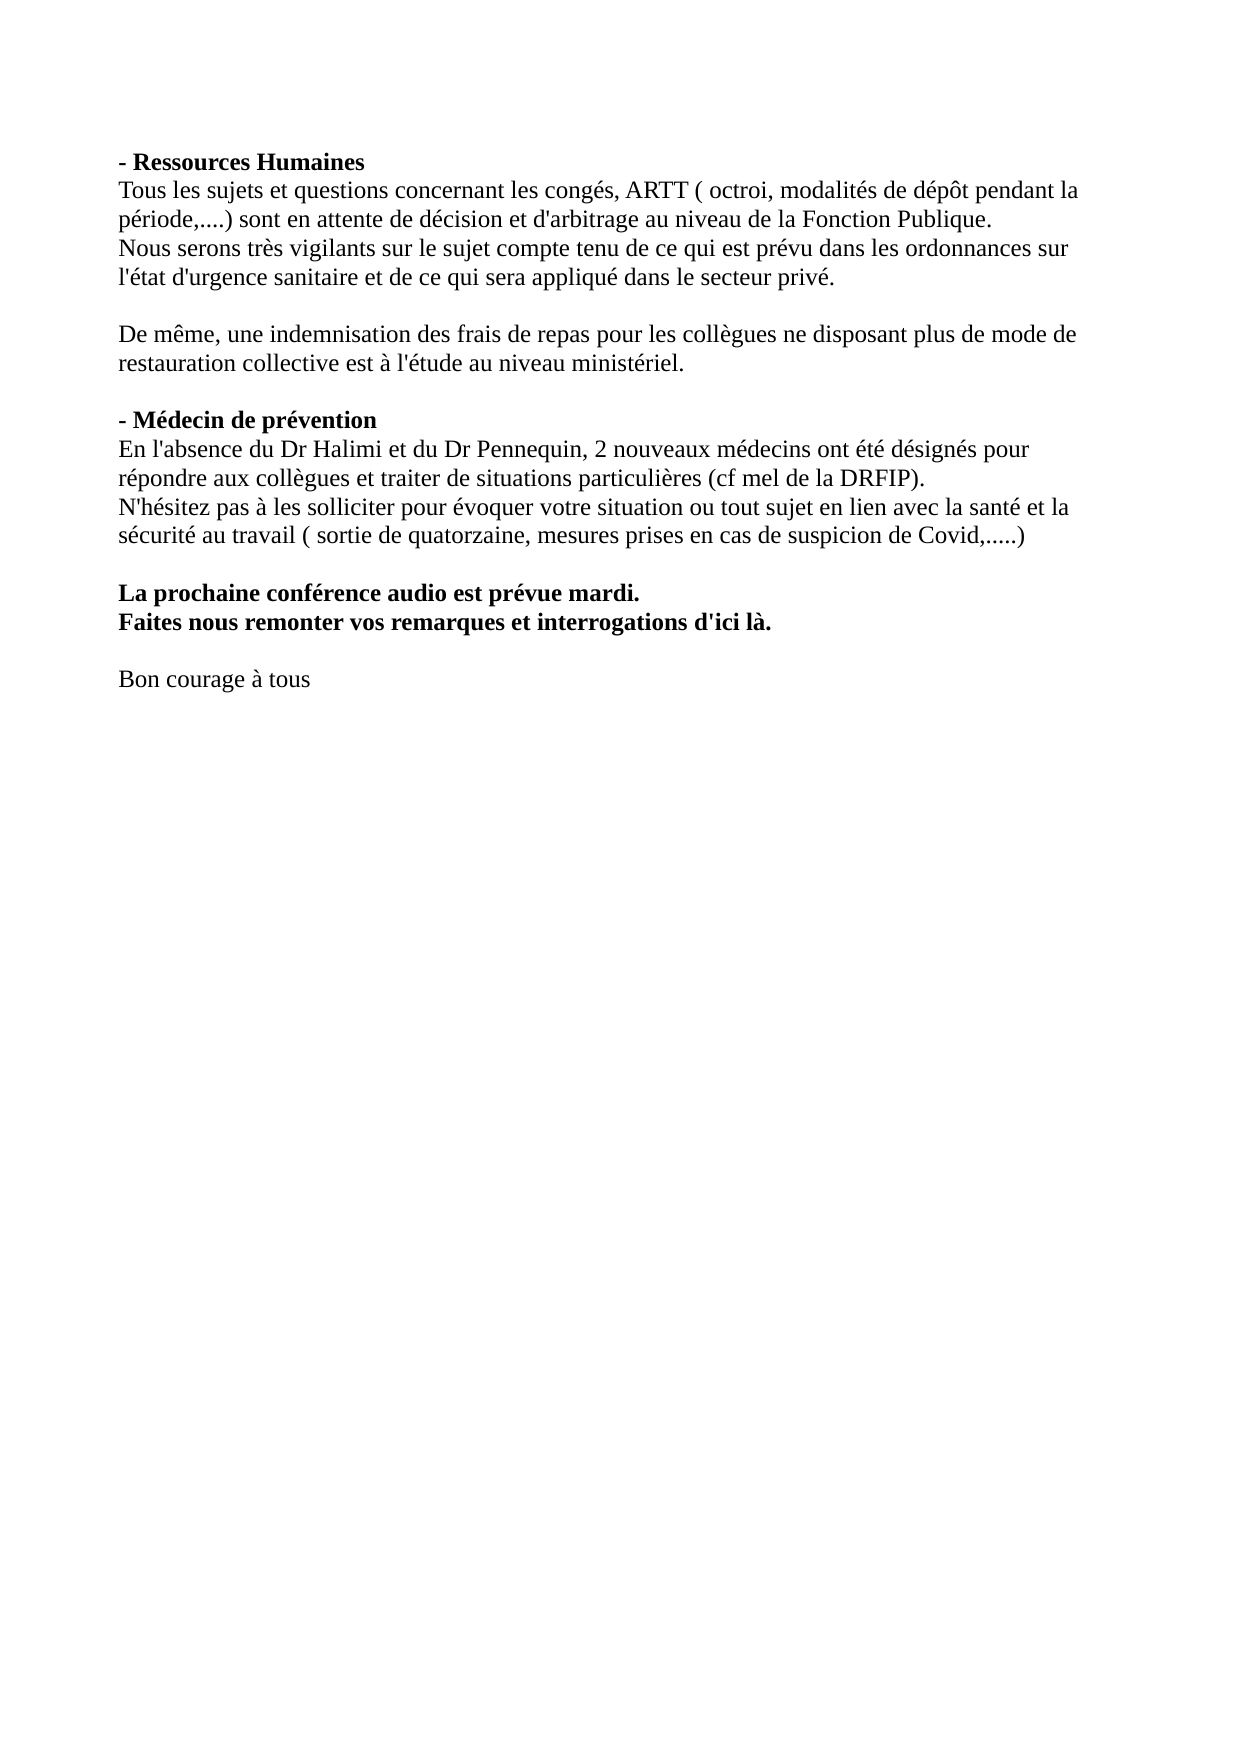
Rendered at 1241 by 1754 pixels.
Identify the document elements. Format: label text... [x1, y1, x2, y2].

text - Ressources Humaines Tous les sujets et questions concernant les congés, ARTT ( octroi, modalités de dépôt pendant la période,....) sont en attente de décision et d'arbitrage au niveau de la Fonction Publique. Nous serons très vigilants sur le sujet compte tenu de ce qui est prévu dans les ordonnances sur l'état d'urgence sanitaire et de ce qui sera appliqué dans le secteur privé. De même, une indemnisation des frais de repas pour les collègues ne disposant plus de mode de restauration collective est à l'étude au niveau ministériel. - Médecin de prévention En l'absence du Dr Halimi et du Dr Pennequin, 2 nouveaux médecins ont été désignés pour répondre aux collègues et traiter de situations particulières (cf mel de la DRFIP). N'hésitez pas à les solliciter pour évoquer votre situation ou tout sujet en lien avec la santé et la sécurité au travail ( sortie de quatorzaine, mesures prises en cas de suspicion de Covid,.....) La prochaine conférence audio est prévue mardi. Faites nous remonter vos remarques et interrogations d'ici là. Bon courage à tous [118, 118, 1122, 693]
